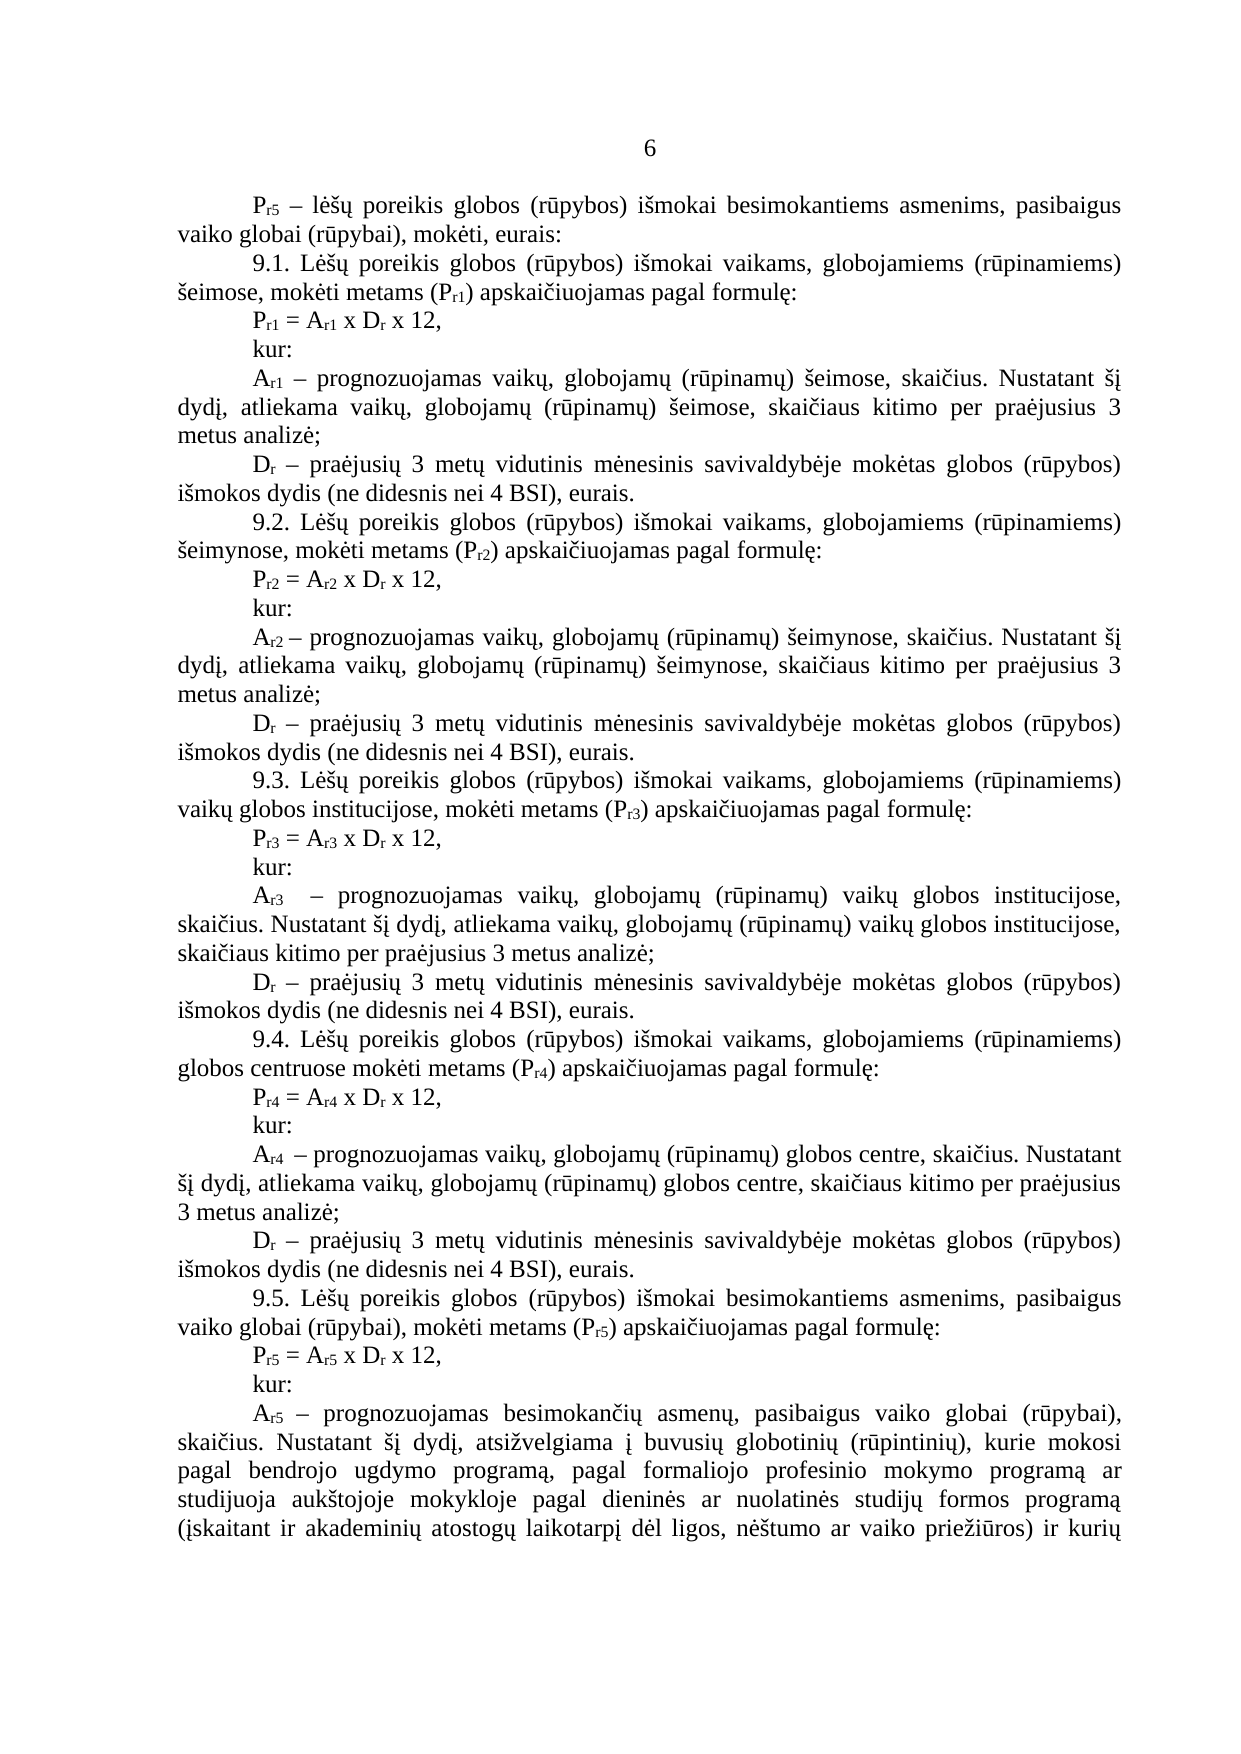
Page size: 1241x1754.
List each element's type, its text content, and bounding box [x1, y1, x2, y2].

text Pr1 = Ar1 x Dr x 12, [177, 305, 1122, 334]
text Ar4 – prognozuojamas vaikų, globojamų (rūpinamų) globos centre, skaičius. Nustatant šį dydį, atliekama vaikų, globojamų (rūpinamų) globos centre, skaičiaus kitimo per praėjusius 3 metus analizė; [177, 1139, 1122, 1225]
text Dr – praėjusių 3 metų vidutinis mėnesinis savivaldybėje mokėtas globos (rūpybos) išmokos dydis (ne didesnis nei 4 BSI), eurais. [177, 967, 1122, 1024]
text Dr – praėjusių 3 metų vidutinis mėnesinis savivaldybėje mokėtas globos (rūpybos) išmokos dydis (ne didesnis nei 4 BSI), eurais. [177, 708, 1122, 765]
text 9.4. Lėšų poreikis globos (rūpybos) išmokai vaikams, globojamiems (rūpinamiems) globos centruose mokėti metams (Pr4) apskaičiuojamas pagal formulę: [177, 1024, 1122, 1082]
text kur: [177, 334, 1122, 363]
text 9.1. Lėšų poreikis globos (rūpybos) išmokai vaikams, globojamiems (rūpinamiems) šeimose, mokėti metams (Pr1) apskaičiuojamas pagal formulę: [177, 248, 1122, 305]
text Pr5 – lėšų poreikis globos (rūpybos) išmokai besimokantiems asmenims, pasibaigus vaiko globai (rūpybai), mokėti, eurais: [177, 190, 1122, 248]
text Dr – praėjusių 3 metų vidutinis mėnesinis savivaldybėje mokėtas globos (rūpybos) išmokos dydis (ne didesnis nei 4 BSI), eurais. [177, 1225, 1122, 1283]
text kur: [177, 852, 1122, 880]
text Pr2 = Ar2 x Dr x 12, [177, 564, 1122, 593]
text Ar2 – prognozuojamas vaikų, globojamų (rūpinamų) šeimynose, skaičius. Nustatant šį dydį, atliekama vaikų, globojamų (rūpinamų) šeimynose, skaičiaus kitimo per praėjusius 3 metus analizė; [177, 622, 1122, 708]
text Dr – praėjusių 3 metų vidutinis mėnesinis savivaldybėje mokėtas globos (rūpybos) išmokos dydis (ne didesnis nei 4 BSI), eurais. [177, 449, 1122, 507]
text Pr4 = Ar4 x Dr x 12, [177, 1082, 1122, 1110]
text kur: [177, 593, 1122, 622]
text 9.5. Lėšų poreikis globos (rūpybos) išmokai besimokantiems asmenims, pasibaigus vaiko globai (rūpybai), mokėti metams (Pr5) apskaičiuojamas pagal formulę: [177, 1283, 1122, 1340]
text Pr3 = Ar3 x Dr x 12, [177, 823, 1122, 852]
text 9.2. Lėšų poreikis globos (rūpybos) išmokai vaikams, globojamiems (rūpinamiems) šeimynose, mokėti metams (Pr2) apskaičiuojamas pagal formulę: [177, 507, 1122, 564]
text kur: [177, 1110, 1122, 1139]
text 9.3. Lėšų poreikis globos (rūpybos) išmokai vaikams, globojamiems (rūpinamiems) vaikų globos institucijose, mokėti metams (Pr3) apskaičiuojamas pagal formulę: [177, 765, 1122, 823]
text Ar3 – prognozuojamas vaikų, globojamų (rūpinamų) vaikų globos institucijose, skaičius. Nustatant šį dydį, atliekama vaikų, globojamų (rūpinamų) vaikų globos institucijose, skaičiaus kitimo per praėjusius 3 metus analizė; [177, 880, 1122, 967]
text Ar5 – prognozuojamas besimokančių asmenų, pasibaigus vaiko globai (rūpybai), skaičius. Nustatant šį dydį, atsižvelgiama į buvusių globotinių (rūpintinių), kurie mokosi pagal bendrojo ugdymo programą, pagal formaliojo profesinio mokymo programą ar studijuoja aukštojoje mokykloje pagal dieninės ar nuolatinės studijų formos programą (įskaitant ir akademinių atostogų laikotarpį dėl ligos, nėštumo ar vaiko priežiūros) ir kurių [177, 1398, 1122, 1542]
text kur: [177, 1369, 1122, 1398]
text Ar1 – prognozuojamas vaikų, globojamų (rūpinamų) šeimose, skaičius. Nustatant šį dydį, atliekama vaikų, globojamų (rūpinamų) šeimose, skaičiaus kitimo per praėjusius 3 metus analizė; [177, 363, 1122, 449]
text Pr5 = Ar5 x Dr x 12, [177, 1340, 1122, 1369]
